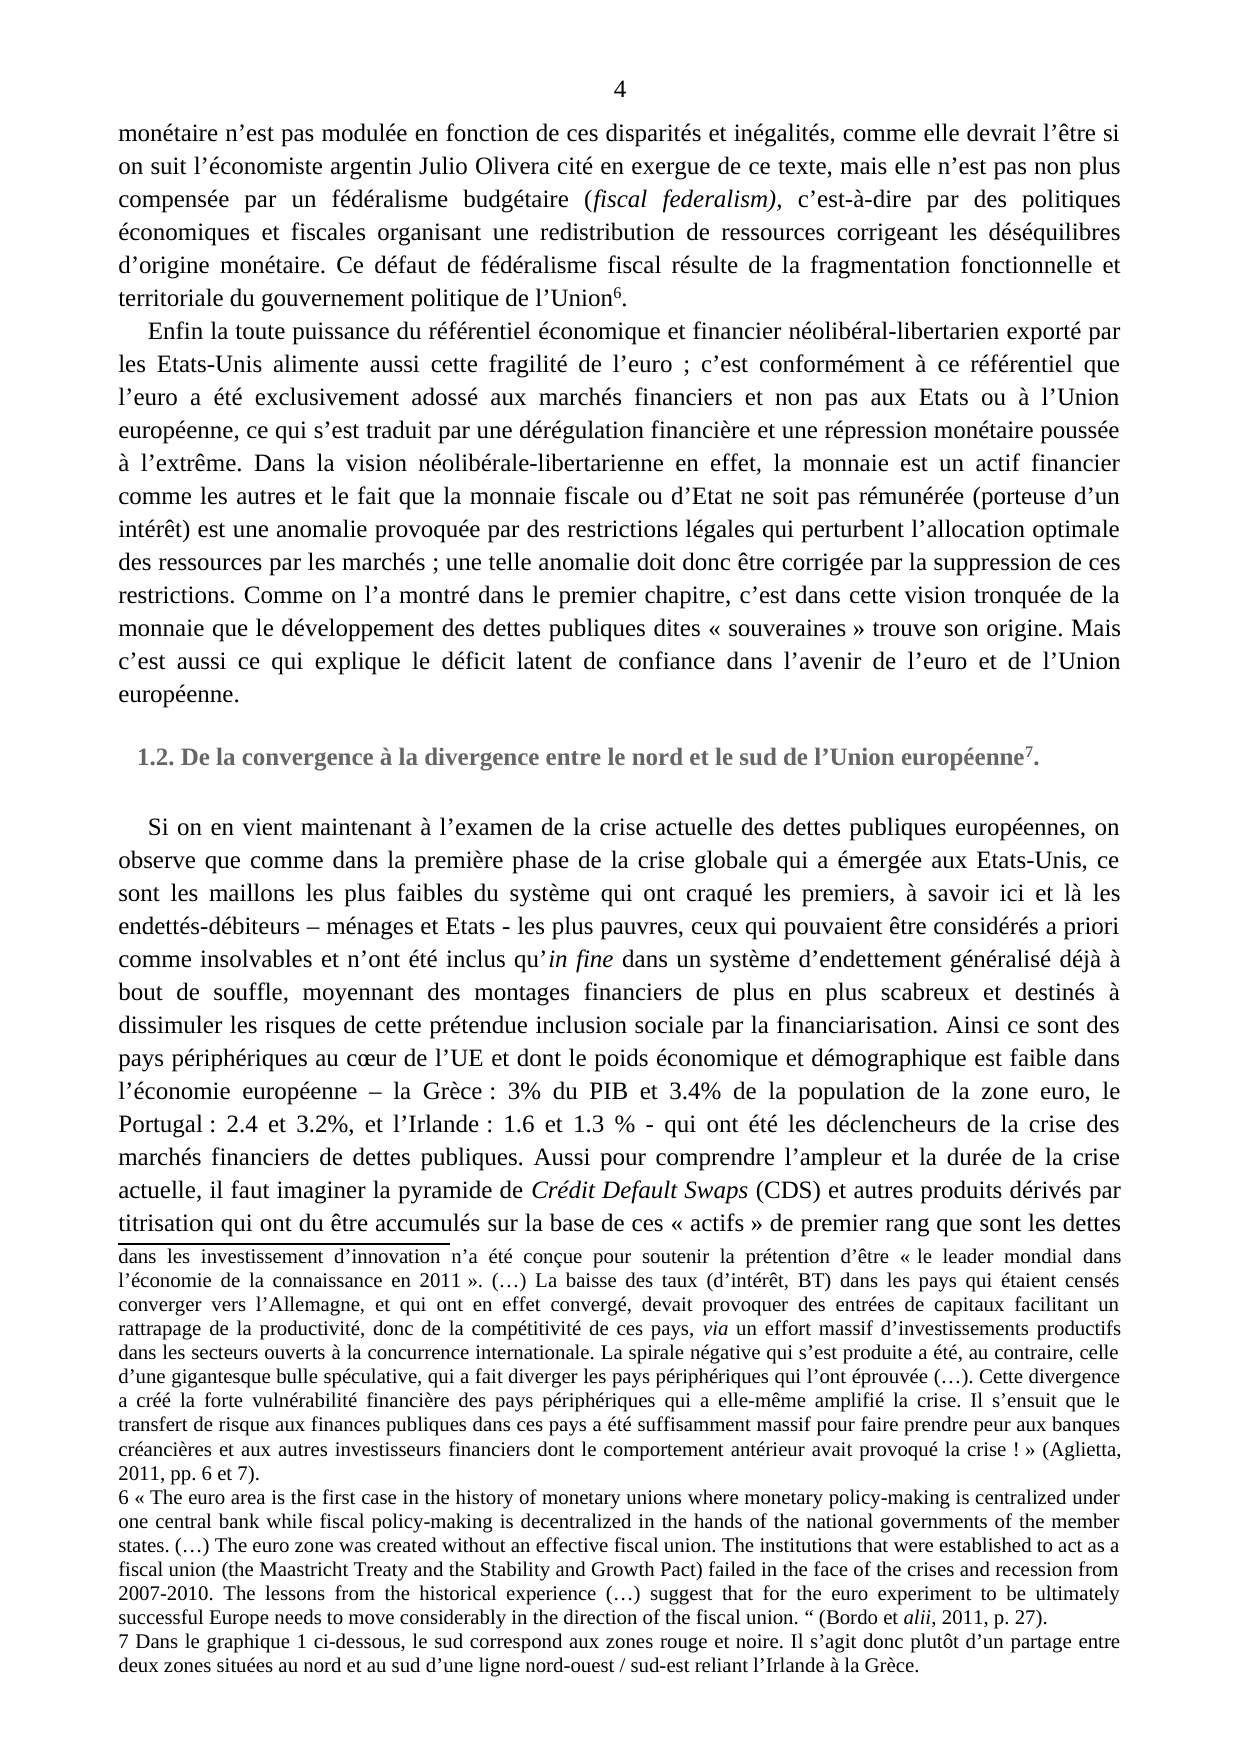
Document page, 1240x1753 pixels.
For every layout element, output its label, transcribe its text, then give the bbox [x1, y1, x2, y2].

text Dans le graphique 1 ci-dessous, le sud correspond aux zones rouge et noire. Il s’agit donc plutôt d’un partage entre deux zones situées au nord et au sud d’une ligne nord-ouest / sud-est reliant l’Irlande à la Grèce. [118, 1629, 1121, 1677]
subtitle 1.2. De la convergence à la divergence entre le nord et le sud de l’Union européenne. [118, 742, 1121, 770]
text Si on en vient maintenant à l’examen de la crise actuelle des dettes publiques européennes, on observe que comme dans la première phase de la crise globale qui a émergée aux Etats-Unis, ce sont les maillons les plus faibles du système qui ont craqué les premiers, à savoir ici et là les endettés-débiteurs – ménages et Etats - les plus pauvres, ceux qui pouvaient être considérés a priori comme insolvables et n’ont été inclus qu’in fine dans un système d’endettement généralisé déjà à bout de souffle, moyennant des montages financiers de plus en plus scabreux et destinés à dissimuler les risques de cette prétendue inclusion sociale par la financiarisation. Ainsi ce sont des pays périphériques au cœur de l’UE et dont le poids économique et démographique est faible dans l’économie européenne – la Grèce : 3% du PIB et 3.4% de la population de la zone euro, le Portugal : 2.4 et 3.2%, et l’Irlande : 1.6 et 1.3 % - qui ont été les déclencheurs de la crise des marchés financiers de dettes publiques. Aussi pour comprendre l’ampleur et la durée de la crise actuelle, il faut imaginer la pyramide de Crédit Default Swaps (CDS) et autres produits dérivés par titrisation qui ont du être accumulés sur la base de ces « actifs » de premier rang que sont les dettes [118, 812, 1121, 1237]
text monétaire n’est pas modulée en fonction de ces disparités et inégalités, comme elle devrait l’être si on suit l’économiste argentin Julio Olivera cité en exergue de ce texte, mais elle n’est pas non plus compensée par un fédéralisme budgétaire (fiscal federalism), c’est-à-dire par des politiques économiques et fiscales organisant une redistribution de ressources corrigeant les déséquilibres d’origine monétaire. Ce défaut de fédéralisme fiscal résulte de la fragmentation fonctionnelle et territoriale du gouvernement politique de l’Union. [118, 118, 1121, 312]
text « The euro area is the first case in the history of monetary unions where monetary policy-making is centralized under one central bank while fiscal policy-making is decentralized in the hands of the national governments of the member states. (…) The euro zone was created without an effective fiscal union. The institutions that were established to act as a fiscal union (the Maastricht Treaty and the Stability and Growth Pact) failed in the face of the crises and recession from 2007-2010. The lessons from the historical experience (…) suggest that for the euro experiment to be ultimately successful Europe needs to move considerably in the direction of the fiscal union. “ (Bordo et alii, 2011, p. 27). [118, 1484, 1121, 1629]
text dans les investissement d’innovation n’a été conçue pour soutenir la prétention d’être « le leader mondial dans l’économie de la connaissance en 2011 ». (…) La baisse des taux (d’intérêt, BT) dans les pays qui étaient censés converger vers l’Allemagne, et qui ont en effet convergé, devait provoquer des entrées de capitaux facilitant un rattrapage de la productivité, donc de la compétitivité de ces pays, via un effort massif d’investissements productifs dans les secteurs ouverts à la concurrence internationale. La spirale négative qui s’est produite a été, au contraire, celle d’une gigantesque bulle spéculative, qui a fait diverger les pays périphériques qui l’ont éprouvée (…). Cette divergence a créé la forte vulnérabilité financière des pays périphériques qui a elle-même amplifié la crise. Il s’ensuit que le transfert de risque aux finances publiques dans ces pays a été suffisamment massif pour faire prendre peur aux banques créancières et aux autres investisseurs financiers dont le comportement antérieur avait provoqué la crise ! » (Aglietta, 2011, pp. 6 et 7). [118, 1244, 1121, 1484]
text Enfin la toute puissance du référentiel économique et financier néolibéral-libertarien exporté par les Etats-Unis alimente aussi cette fragilité de l’euro ; c’est conformément à ce référentiel que l’euro a été exclusivement adossé aux marchés financiers et non pas aux Etats ou à l’Union européenne, ce qui s’est traduit par une dérégulation financière et une répression monétaire poussée à l’extrême. Dans la vision néolibérale-libertarienne en effet, la monnaie est un actif financier comme les autres et le fait que la monnaie fiscale ou d’Etat ne soit pas rémunérée (porteuse d’un intérêt) est une anomalie provoquée par des restrictions légales qui perturbent l’allocation optimale des ressources par les marchés ; une telle anomalie doit donc être corrigée par la suppression de ces restrictions. Comme on l’a montré dans le premier chapitre, c’est dans cette vision tronquée de la monnaie que le développement des dettes publiques dites « souveraines » trouve son origine. Mais c’est aussi ce qui explique le déficit latent de confiance dans l’avenir de l’euro et de l’Union européenne. [118, 316, 1121, 708]
